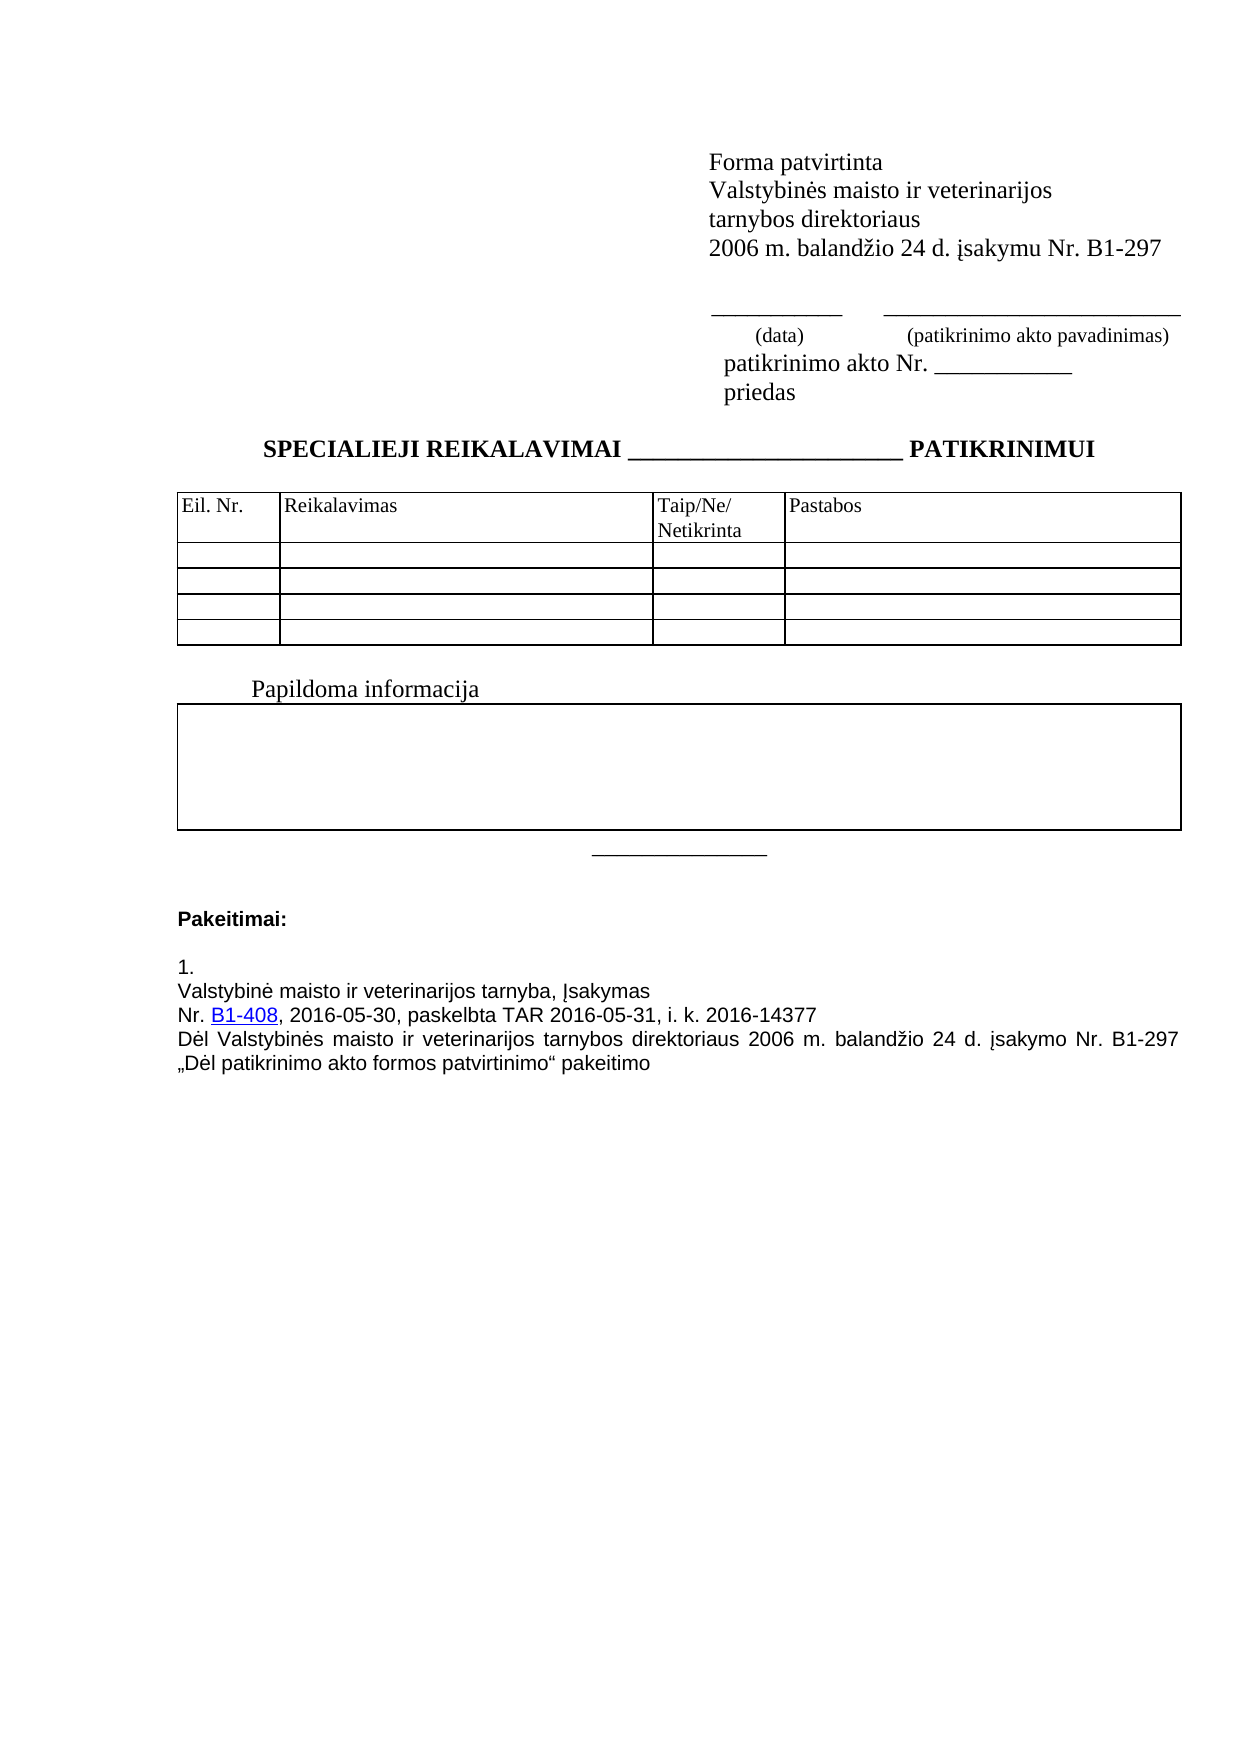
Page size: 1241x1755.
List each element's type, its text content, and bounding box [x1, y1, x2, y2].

table_header Eil. Nr. [178, 493, 279, 542]
text ______________ [177, 831, 1181, 859]
text Forma patvirtinta [177, 147, 1181, 176]
text tarnybos direktoriaus [177, 204, 1181, 233]
table_header Reikalavimas [281, 493, 652, 542]
text Valstybinės maisto ir veterinarijos [177, 176, 1181, 204]
text priedas [649, 377, 1181, 406]
table_header Pastabos [786, 493, 1180, 542]
text Dėl Valstybinės maisto ir veterinarijos tarnybos direktoriaus 2006 m. balandžio 24 d. įsakymo Nr. B1-297 „Dėl patikrinimo akto formos patvirtinimo“ pakeitimo [177, 1027, 1181, 1075]
text patikrinimo akto Nr. ___________ [649, 348, 1181, 377]
text SPECIALIEJI REIKALAVIMAI ______________________ PATIKRINIMUI [177, 434, 1181, 463]
text 2006 m. balandžio 24 d. įsakymu Nr. B1-297 [177, 233, 1181, 262]
text Valstybinė maisto ir veterinarijos tarnyba, Įsakymas [177, 979, 1181, 1003]
text (data) (patikrinimo akto pavadinimas) [177, 319, 1181, 348]
text 1. [177, 955, 1181, 979]
text Papildoma informacija [177, 674, 1181, 703]
text Pakeitimai: [177, 907, 1181, 931]
table_header [178, 705, 1180, 829]
text Nr. B1-408, 2016-05-30, paskelbta TAR 2016-05-31, i. k. 2016-14377 [177, 1003, 1181, 1027]
